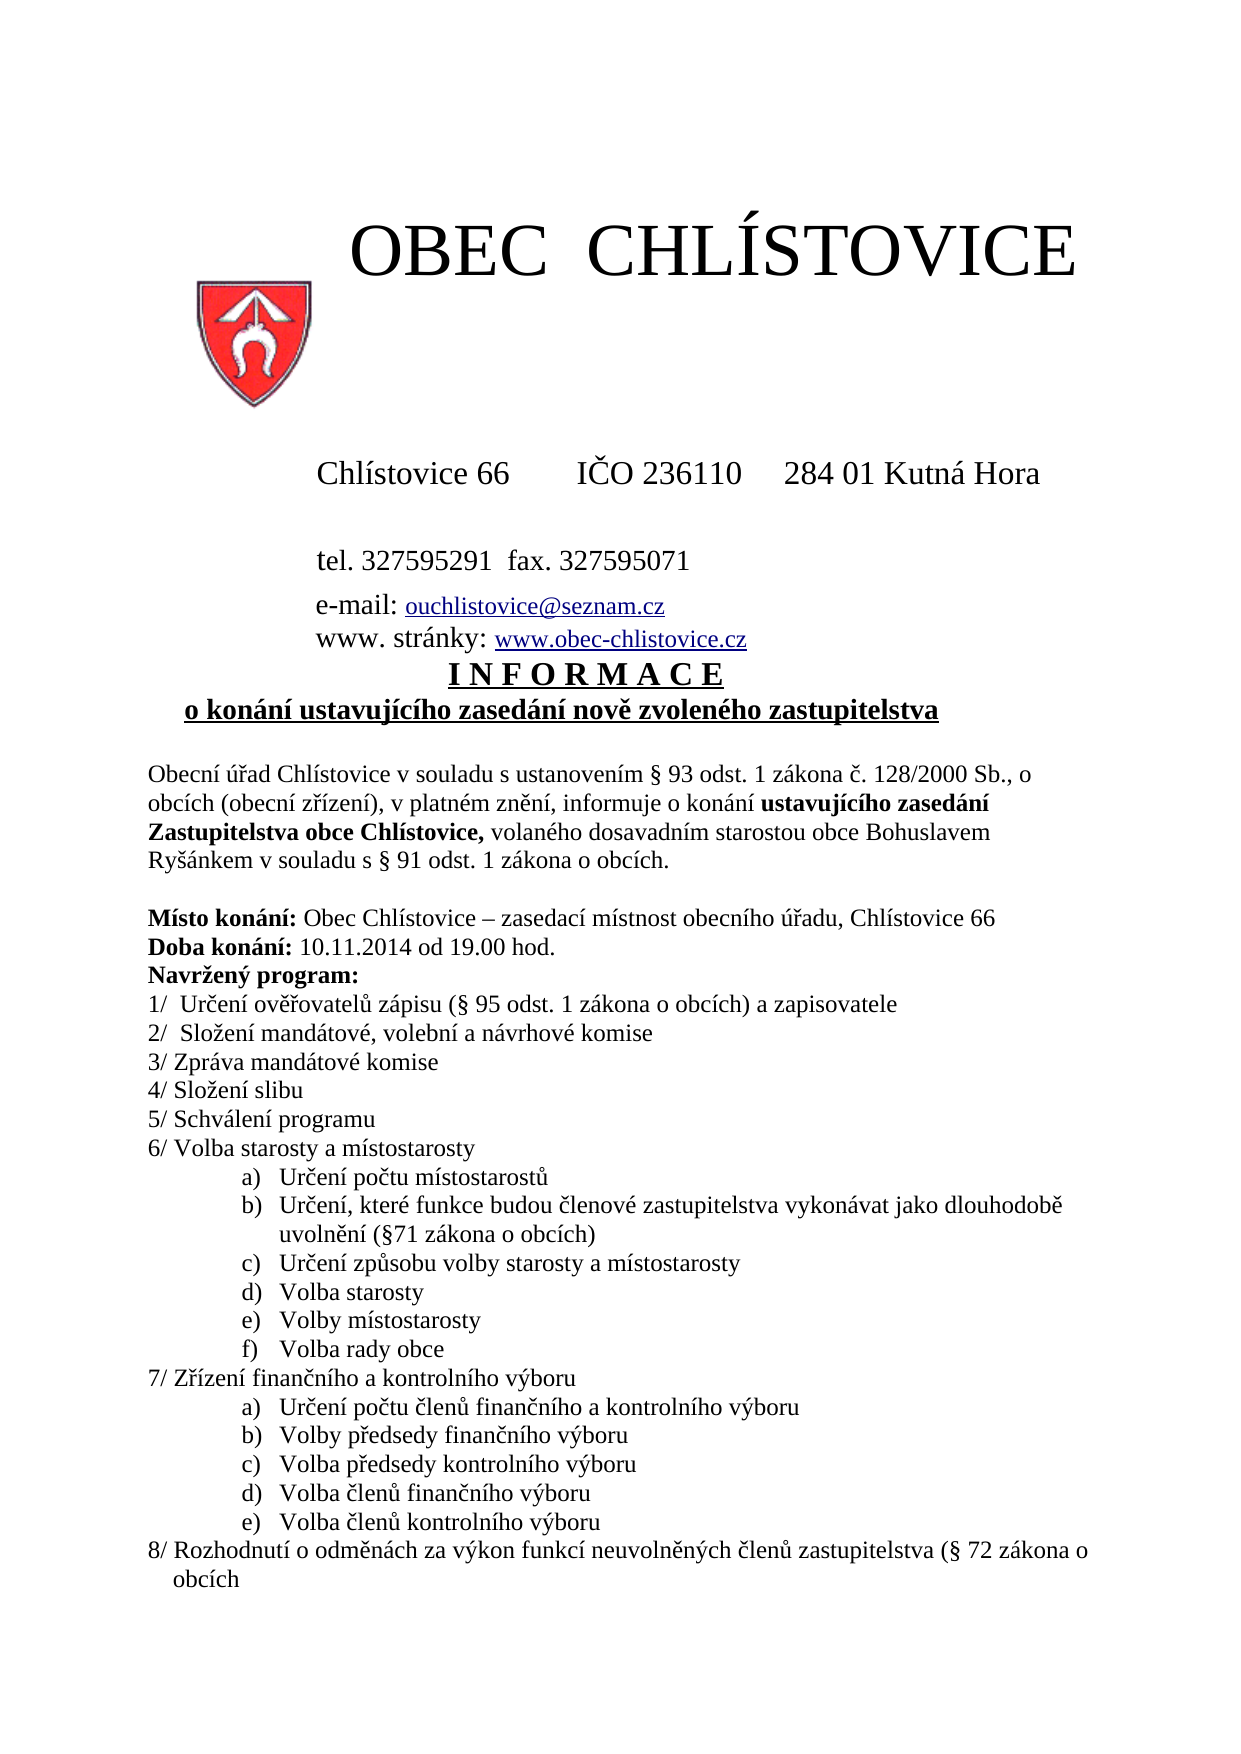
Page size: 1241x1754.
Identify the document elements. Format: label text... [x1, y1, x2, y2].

text 4/ Složení slibu [148, 1076, 1093, 1104]
text 2/ Složení mandátové, volební a návrhové komise [148, 1018, 1093, 1047]
text o konání ustavujícího zasedání nově zvoleného zastupitelstva [148, 692, 1093, 726]
text I N F O R M A C E [148, 654, 1093, 692]
text Obecní úřad Chlístovice v souladu s ustanovením § 93 odst. 1 zákona č. 128/2000 Sb., o obcích (obecní zřízení), v platném znění, informuje o konání ustavujícího zasedání Zastupitelstva obce Chlístovice, volaného dosavadním starostou obce Bohuslavem Ryšánkem v souladu s § 91 odst. 1 zákona o obcích. [148, 759, 1093, 874]
text www. stránky: www.obec-chlistovice.cz [148, 620, 1093, 654]
list Určení počtu místostarostů [241, 1162, 1093, 1191]
list Volby předsedy finančního výboru [241, 1421, 1093, 1449]
list Volba rady obce [241, 1334, 1093, 1363]
text Místo konání: Obec Chlístovice – zasedací místnost obecního úřadu, Chlístovice 66 [148, 903, 1093, 932]
list Volba starosty [241, 1277, 1093, 1306]
text Doba konání: 10.11.2014 od 19.00 hod. [148, 932, 1093, 961]
list Určení počtu členů finančního a kontrolního výboru [241, 1392, 1093, 1421]
text obcích [148, 1564, 1093, 1593]
text OBEC CHLÍSTOVICE [148, 205, 1093, 414]
text e-mail: ouchlistovice@seznam.cz [148, 587, 1093, 620]
text Chlístovice 66 IČO 236110 284 01 Kutná Hora [148, 414, 1093, 501]
text 8/ Rozhodnutí o odměnách za výkon funkcí neuvolněných členů zastupitelstva (§ 72 zákona o [148, 1536, 1093, 1564]
text 5/ Schválení programu [148, 1104, 1093, 1133]
text tel. 327595291 fax. 327595071 [148, 501, 1093, 587]
text 3/ Zpráva mandátové komise [148, 1047, 1093, 1076]
list Určení způsobu volby starosty a místostarosty [241, 1248, 1093, 1277]
list Volba členů kontrolního výboru [241, 1507, 1093, 1536]
list Volba předsedy kontrolního výboru [241, 1449, 1093, 1478]
list Volby místostarosty [241, 1306, 1093, 1334]
list Volba členů finančního výboru [241, 1478, 1093, 1507]
text 6/ Volba starosty a místostarosty [148, 1133, 1093, 1162]
list Určení, které funkce budou členové zastupitelstva vykonávat jako dlouhodobě uvolnění (§71 zákona o obcích) [241, 1191, 1093, 1248]
text Navržený program: [148, 961, 1093, 989]
text 7/ Zřízení finančního a kontrolního výboru [148, 1363, 1093, 1392]
text 1/ Určení ověřovatelů zápisu (§ 95 odst. 1 zákona o obcích) a zapisovatele [148, 989, 1093, 1018]
